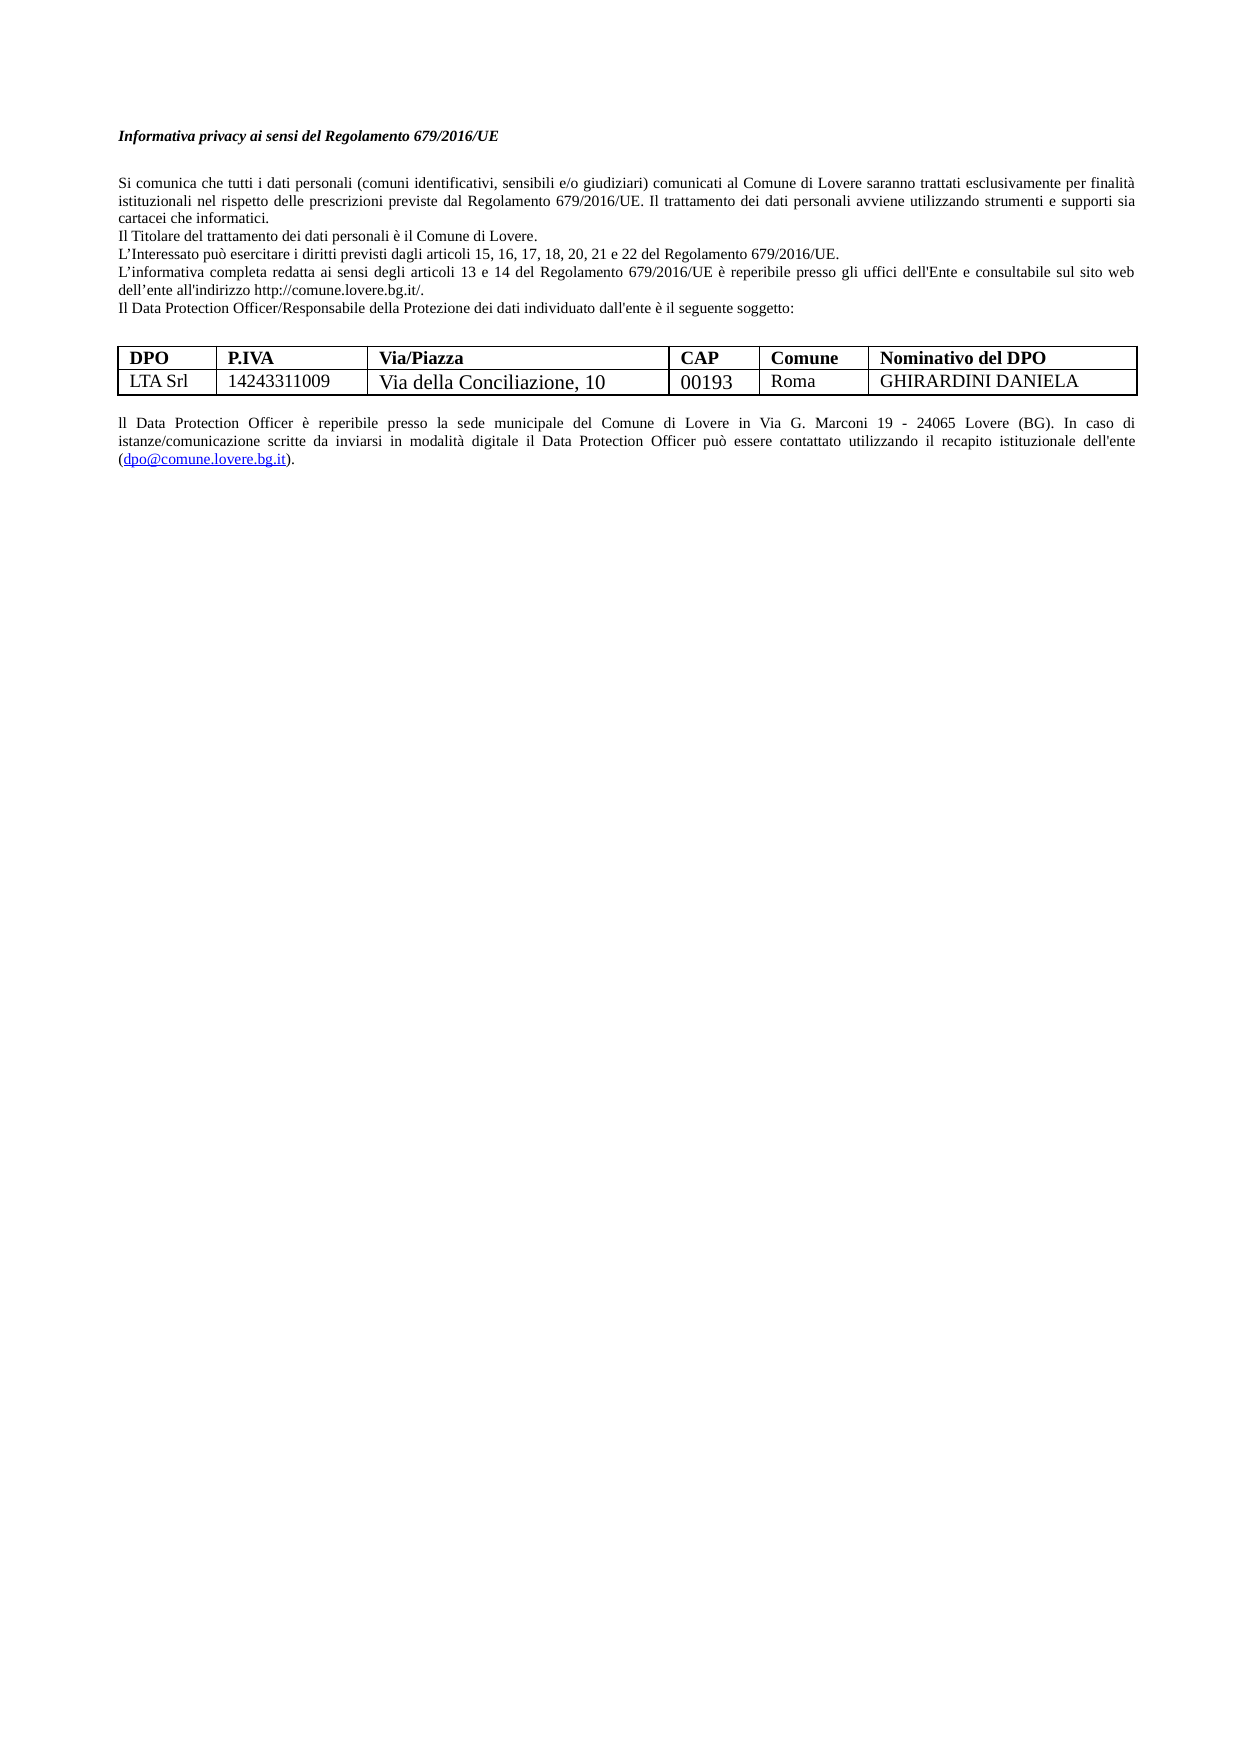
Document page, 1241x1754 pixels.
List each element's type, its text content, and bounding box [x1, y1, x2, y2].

table_cell Via della Conciliazione, 10 [368, 370, 668, 394]
table_header CAP [670, 347, 759, 369]
table_cell 00193 [670, 370, 759, 394]
table_header P.IVA [217, 347, 367, 369]
table_cell GHIRARDINI DANIELA [869, 370, 1136, 394]
table_cell Roma [760, 370, 868, 394]
table_cell 14243311009 [217, 370, 367, 394]
table_cell LTA Srl [119, 370, 216, 394]
text Si comunica che tutti i dati personali (comuni identificativi, sensibili e/o giudiziari) comunicati al Comune di Lovere saranno trattati esclusivamente per finalità istituzionali nel rispetto delle prescrizioni previste dal Regolamento 679/2016/UE. Il trattamento dei dati personali avviene utilizzando strumenti e supporti sia cartacei che informatici. [118, 145, 1137, 227]
text L’Interessato può esercitare i diritti previsti dagli articoli 15, 16, 17, 18, 20, 21 e 22 del Regolamento 679/2016/UE. [118, 245, 1137, 263]
text L’informativa completa redatta ai sensi degli articoli 13 e 14 del Regolamento 679/2016/UE è reperibile presso gli uffici dell'Ente e consultabile sul sito web dell’ente all'indirizzo http://comune.lovere.bg.it/. [118, 263, 1137, 299]
table_header Nominativo del DPO [869, 347, 1136, 369]
table_header Comune [760, 347, 868, 369]
text Il Data Protection Officer/Responsabile della Protezione dei dati individuato dall'ente è il seguente soggetto: [118, 299, 1137, 317]
table_header Via/Piazza [368, 347, 668, 369]
table_header DPO [119, 347, 216, 369]
text ll Data Protection Officer è reperibile presso la sede municipale del Comune di Lovere in Via G. Marconi 19 - 24065 Lovere (BG). In caso di istanze/comunicazione scritte da inviarsi in modalità digitale il Data Protection Officer può essere contattato utilizzando il recapito istituzionale dell'ente (dpo@comune.lovere.bg.it). [118, 414, 1137, 468]
text Il Titolare del trattamento dei dati personali è il Comune di Lovere. [118, 227, 1137, 245]
text Informativa privacy ai sensi del Regolamento 679/2016/UE [118, 127, 1137, 145]
